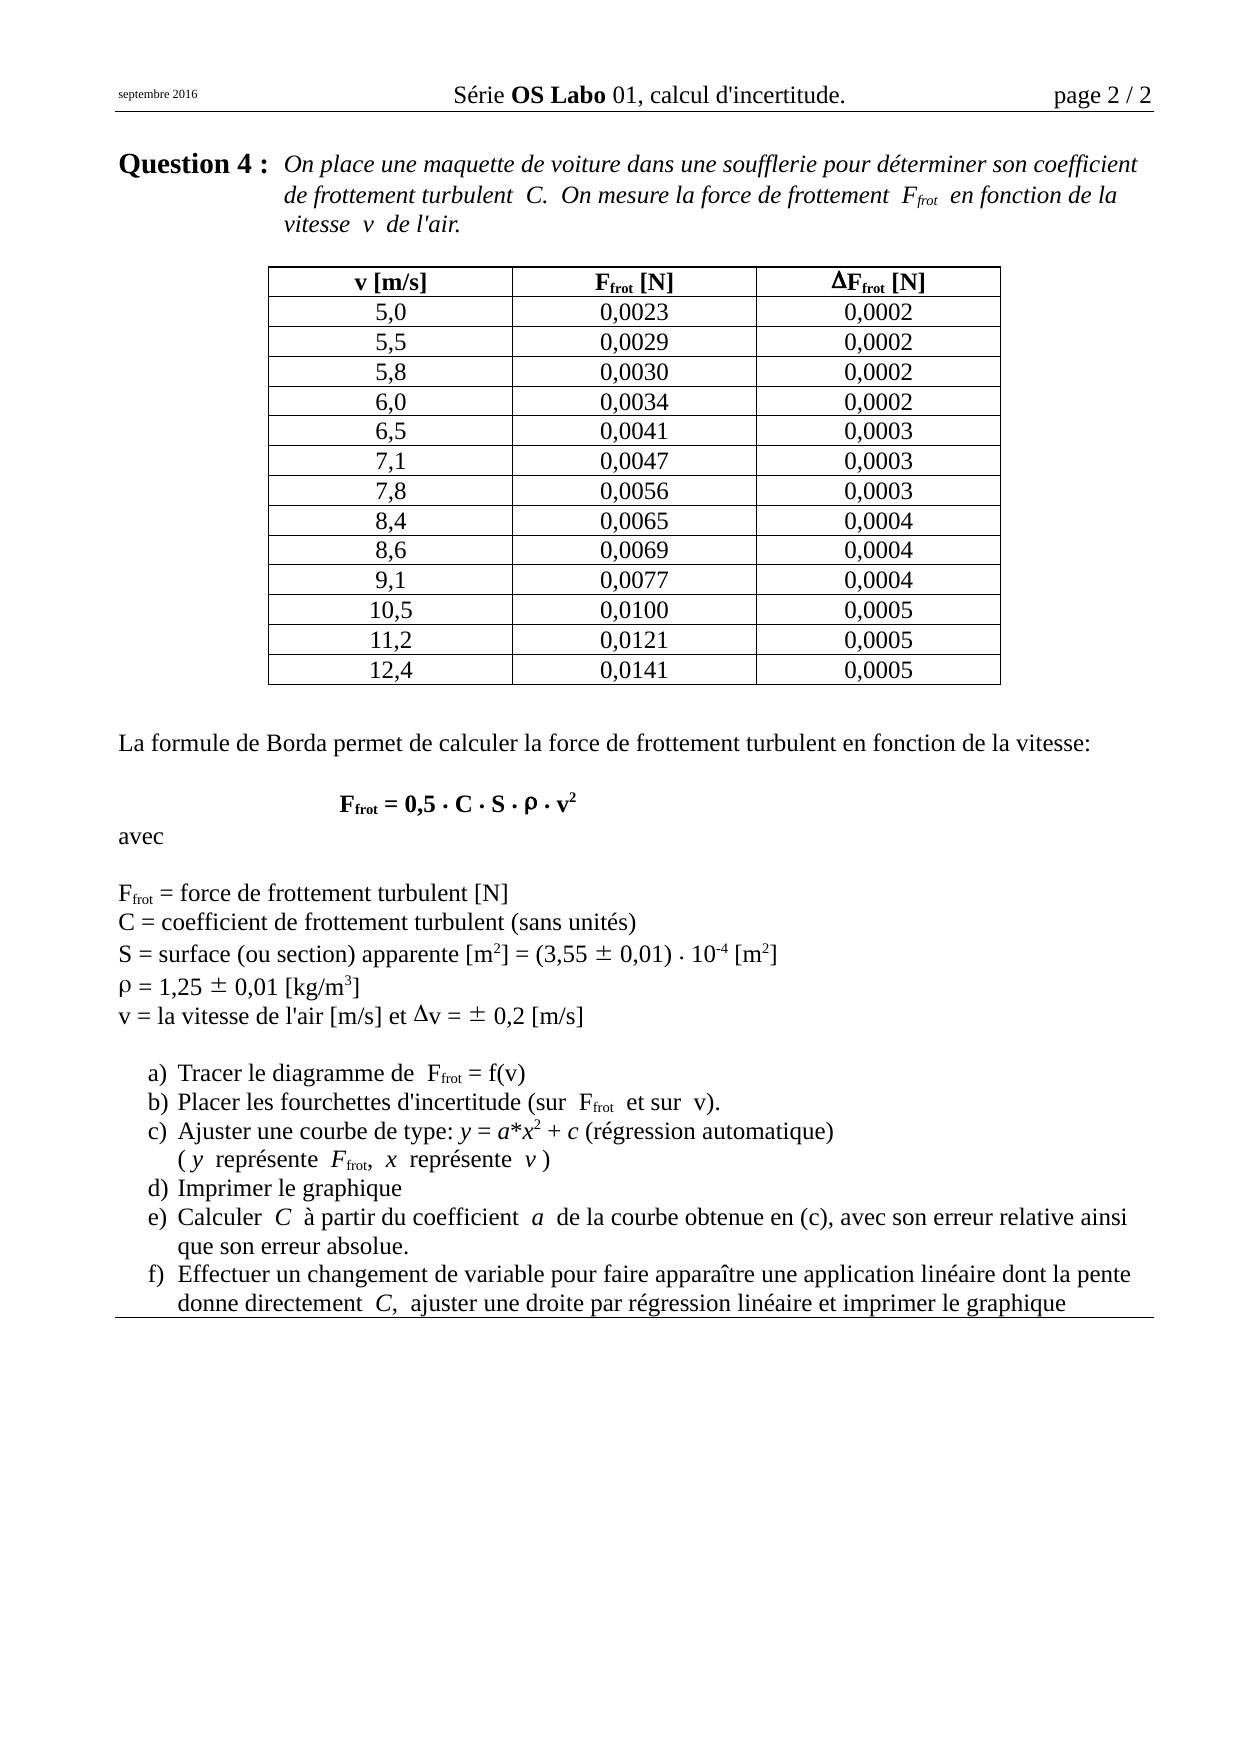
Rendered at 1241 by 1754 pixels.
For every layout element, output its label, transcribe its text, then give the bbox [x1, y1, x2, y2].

table_cell 5,5 [269, 327, 512, 356]
table_cell 0,0029 [513, 327, 756, 356]
table_cell 0,0005 [757, 655, 1000, 683]
text C = coefficient de frottement turbulent (sans unités) [118, 907, 1152, 936]
list Ajuster une courbe de type: y = a*x2 + c (régression automatique) ( y représente Ffrot, x représente v ) [148, 1116, 1152, 1173]
table_cell 0,0003 [757, 446, 1000, 475]
table_cell 0,0100 [513, 595, 756, 624]
table_cell 0,0002 [757, 297, 1000, 326]
table_cell 0,0069 [513, 536, 756, 564]
list Placer les fourchettes d'incertitude (sur Ffrot et sur v). [148, 1087, 1152, 1116]
table_cell 0,0002 [757, 357, 1000, 386]
table_cell 7,8 [269, 476, 512, 505]
table_cell 0,0041 [513, 416, 756, 445]
table_cell 0,0004 [757, 506, 1000, 534]
table_cell 10,5 [269, 595, 512, 624]
table_cell 12,4 [269, 655, 512, 683]
table_header Ffrot [N] [757, 268, 1000, 296]
table_cell 0,0056 [513, 476, 756, 505]
table_cell 0,0003 [757, 416, 1000, 445]
table_cell 5,8 [269, 357, 512, 386]
table_cell 8,4 [269, 506, 512, 534]
table_cell 0,0065 [513, 506, 756, 534]
table_cell 0,0077 [513, 565, 756, 594]
list Imprimer le graphique [148, 1173, 1152, 1202]
text Ffrot = force de frottement turbulent [N] [118, 878, 1152, 907]
table_cell 0,0002 [757, 327, 1000, 356]
text S = surface (ou section) apparente [m2] = (3,55  0,01) . 10-4 [m2] [118, 936, 1152, 972]
table_cell 0,0030 [513, 357, 756, 386]
list Tracer le diagramme de Ffrot = f(v) [148, 1058, 1152, 1087]
text avec [118, 821, 1152, 850]
table_cell 0,0005 [757, 625, 1000, 654]
table_cell 0,0005 [757, 595, 1000, 624]
table_cell 0,0023 [513, 297, 756, 326]
text La formule de Borda permet de calculer la force de frottement turbulent en fonction de la vitesse: [118, 728, 1152, 756]
list Effectuer un changement de variable pour faire apparaître une application linéaire dont la pente donne directement C, ajuster une droite par régression linéaire et imprimer le graphique [148, 1259, 1152, 1317]
table_header Ffrot [N] [513, 268, 756, 296]
table_header v [m/s] [269, 268, 512, 296]
text Ffrot = 0,5 . C . S .  . v2 [192, 785, 1152, 821]
table_cell 7,1 [269, 446, 512, 475]
table_cell 0,0141 [513, 655, 756, 683]
table_cell 0,0004 [757, 536, 1000, 564]
table_cell 6,5 [269, 416, 512, 445]
table_cell 0,0004 [757, 565, 1000, 594]
table_cell 0,0003 [757, 476, 1000, 505]
table_cell 8,6 [269, 536, 512, 564]
list Calculer C à partir du coefficient a de la courbe obtenue en (c), avec son erreur relative ainsi que son erreur absolue. [148, 1202, 1152, 1259]
text Question 4 : On place une maquette de voiture dans une soufflerie pour déterminer son coefficient de frottement turbulent C. On mesure la force de frottement Ffrot en fonction de la vitesse v de l'air. [118, 147, 1152, 238]
table_cell 9,1 [269, 565, 512, 594]
table_cell 11,2 [269, 625, 512, 654]
table_cell 6,0 [269, 387, 512, 415]
text v = la vitesse de l'air [m/s] et v =  0,2 [m/s] [118, 1001, 1152, 1029]
text  = 1,25  0,01 [kg/m3] [118, 972, 1152, 1001]
table_cell 0,0047 [513, 446, 756, 475]
table_cell 0,0002 [757, 387, 1000, 415]
table_cell 5,0 [269, 297, 512, 326]
table_cell 0,0034 [513, 387, 756, 415]
table_cell 0,0121 [513, 625, 756, 654]
